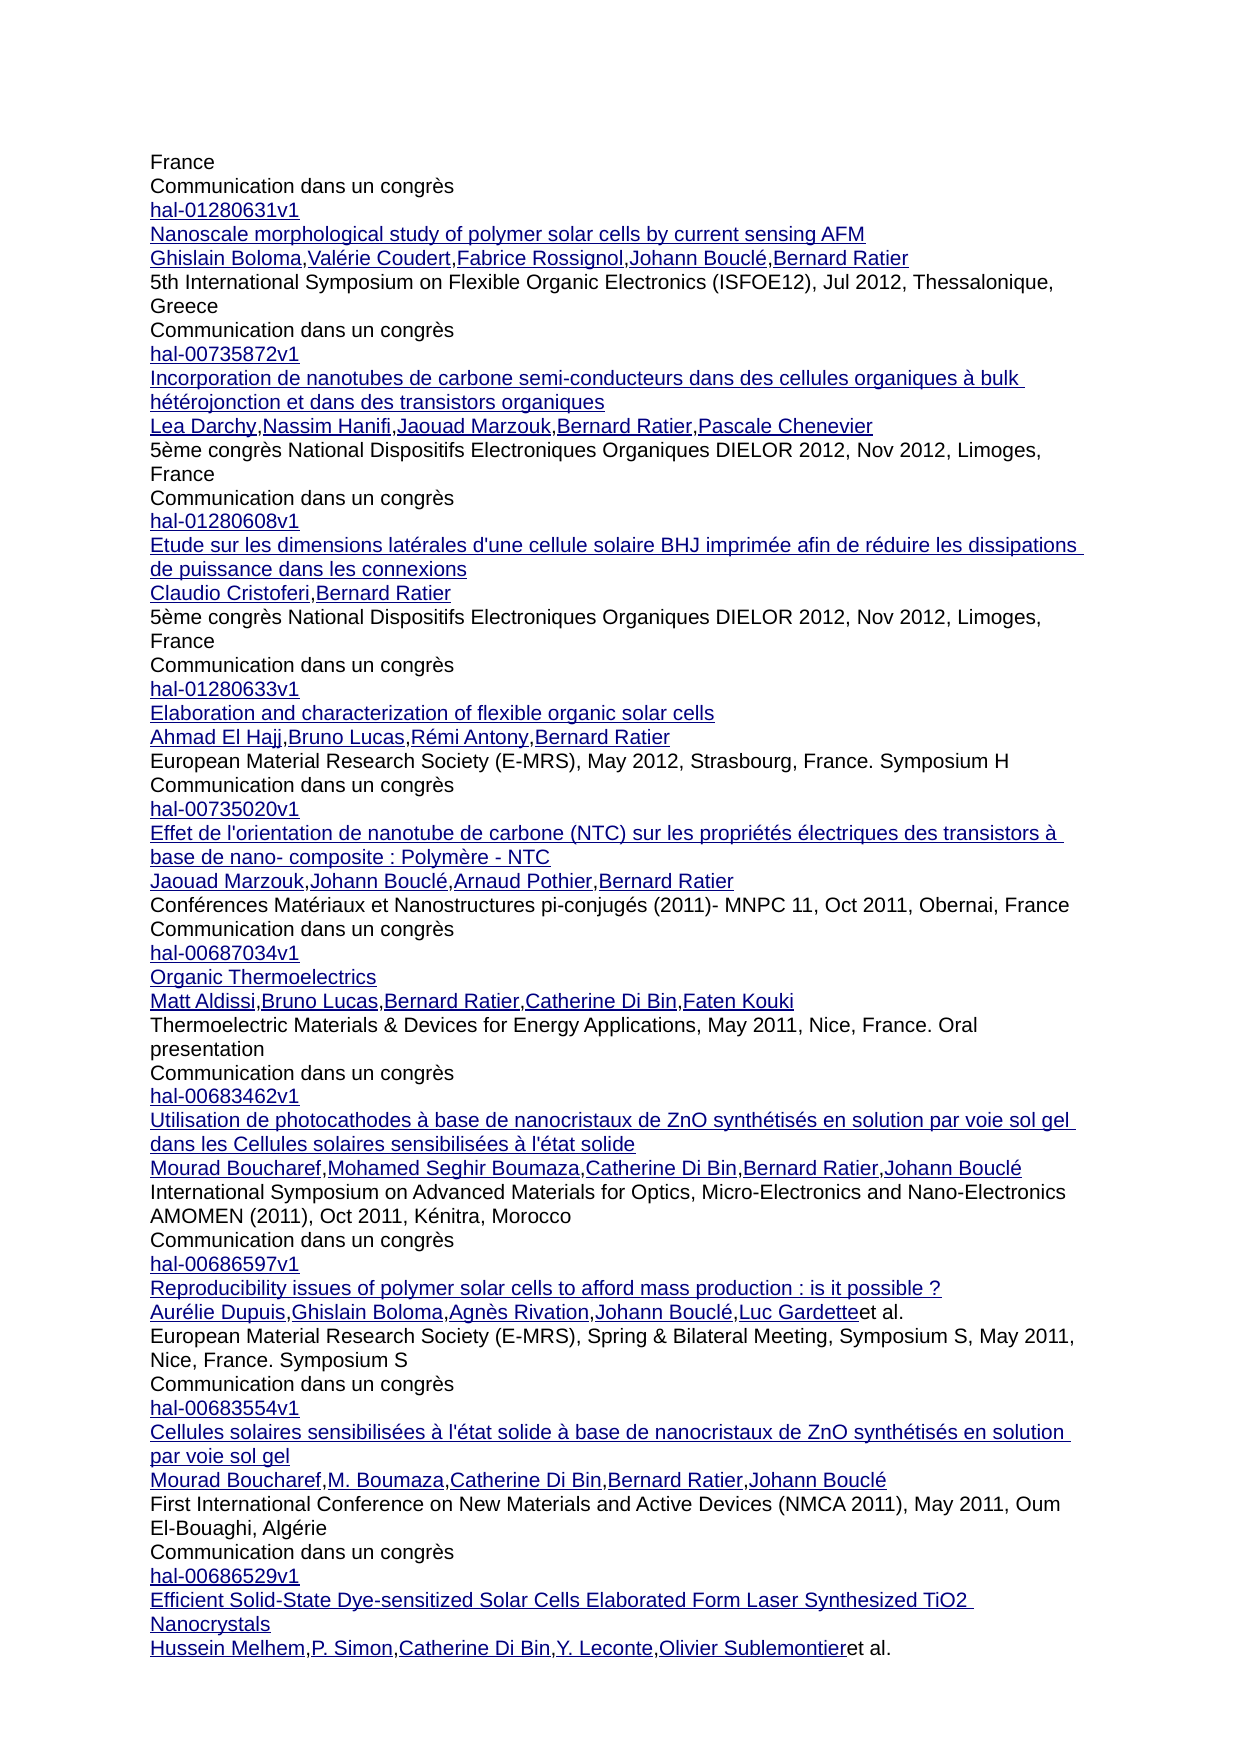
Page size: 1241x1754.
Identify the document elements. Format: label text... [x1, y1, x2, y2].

table_cell Nanoscale morphological study of polymer solar cells by current sensing AFM Ghislain Boloma,Valérie Coudert,Fabrice Rossignol,Johann Bouclé,Bernard Ratier 5th International Symposium on Flexible Organic Electronics (ISFOE12), Jul 2012, Thessalonique, Greece Communication dans un congrès hal-00735872v1 [150, 222, 1090, 366]
table_cell Organic Thermoelectrics Matt Aldissi,Bruno Lucas,Bernard Ratier,Catherine Di Bin,Faten Kouki Thermoelectric Materials & Devices for Energy Applications, May 2011, Nice, France. Oral presentation Communication dans un congrès hal-00683462v1 [150, 965, 1090, 1108]
table_cell Reproducibility issues of polymer solar cells to afford mass production : is it possible ? Aurélie Dupuis,Ghislain Boloma,Agnès Rivation,Johann Bouclé,Luc Gardetteet al. European Material Research Society (E-MRS), Spring & Bilateral Meeting, Symposium S, May 2011, Nice, France. Symposium S Communication dans un congrès hal-00683554v1 [150, 1276, 1090, 1420]
table_cell Incorporation de nanotubes de carbone semi-conducteurs dans des cellules organiques à bulk hétérojonction et dans des transistors organiques Lea Darchy,Nassim Hanifi,Jaouad Marzouk,Bernard Ratier,Pascale Chenevier 5ème congrès National Dispositifs Electroniques Organiques DIELOR 2012, Nov 2012, Limoges, France Communication dans un congrès hal-01280608v1 [150, 366, 1090, 533]
table_cell Elaboration and characterization of flexible organic solar cells Ahmad El Hajj,Bruno Lucas,Rémi Antony,Bernard Ratier European Material Research Society (E-MRS), May 2012, Strasbourg, France. Symposium H Communication dans un congrès hal-00735020v1 [150, 701, 1090, 821]
table_cell Etude sur les dimensions latérales d'une cellule solaire BHJ imprimée afin de réduire les dissipations de puissance dans les connexions Claudio Cristoferi,Bernard Ratier 5ème congrès National Dispositifs Electroniques Organiques DIELOR 2012, Nov 2012, Limoges, France Communication dans un congrès hal-01280633v1 [150, 533, 1090, 701]
table_cell Utilisation de photocathodes à base de nanocristaux de ZnO synthétisés en solution par voie sol gel dans les Cellules solaires sensibilisées à l'état solide Mourad Boucharef,Mohamed Seghir Boumaza,Catherine Di Bin,Bernard Ratier,Johann Bouclé International Symposium on Advanced Materials for Optics, Micro-Electronics and Nano-Electronics AMOMEN (2011), Oct 2011, Kénitra, Morocco Communication dans un congrès hal-00686597v1 [150, 1108, 1090, 1276]
table_cell Effet de l'orientation de nanotube de carbone (NTC) sur les propriétés électriques des transistors à base de nano- composite : Polymère - NTC Jaouad Marzouk,Johann Bouclé,Arnaud Pothier,Bernard Ratier Conférences Matériaux et Nanostructures pi-conjugés (2011)- MNPC 11, Oct 2011, Obernai, France Communication dans un congrès hal-00687034v1 [150, 821, 1090, 964]
table_cell Cellules solaires sensibilisées à l'état solide à base de nanocristaux de ZnO synthétisés en solution par voie sol gel Mourad Boucharef,M. Boumaza,Catherine Di Bin,Bernard Ratier,Johann Bouclé First International Conference on New Materials and Active Devices (NMCA 2011), May 2011, Oum El-Bouaghi, Algérie Communication dans un congrès hal-00686529v1 [150, 1420, 1090, 1587]
table_cell Efficient Solid-State Dye-sensitized Solar Cells Elaborated Form Laser Synthesized TiO2 Nanocrystals Hussein Melhem,P. Simon,Catherine Di Bin,Y. Leconte,Olivier Sublemontieret al. [150, 1588, 1090, 1659]
table_cell France Communication dans un congrès hal-01280631v1 [150, 150, 1090, 222]
